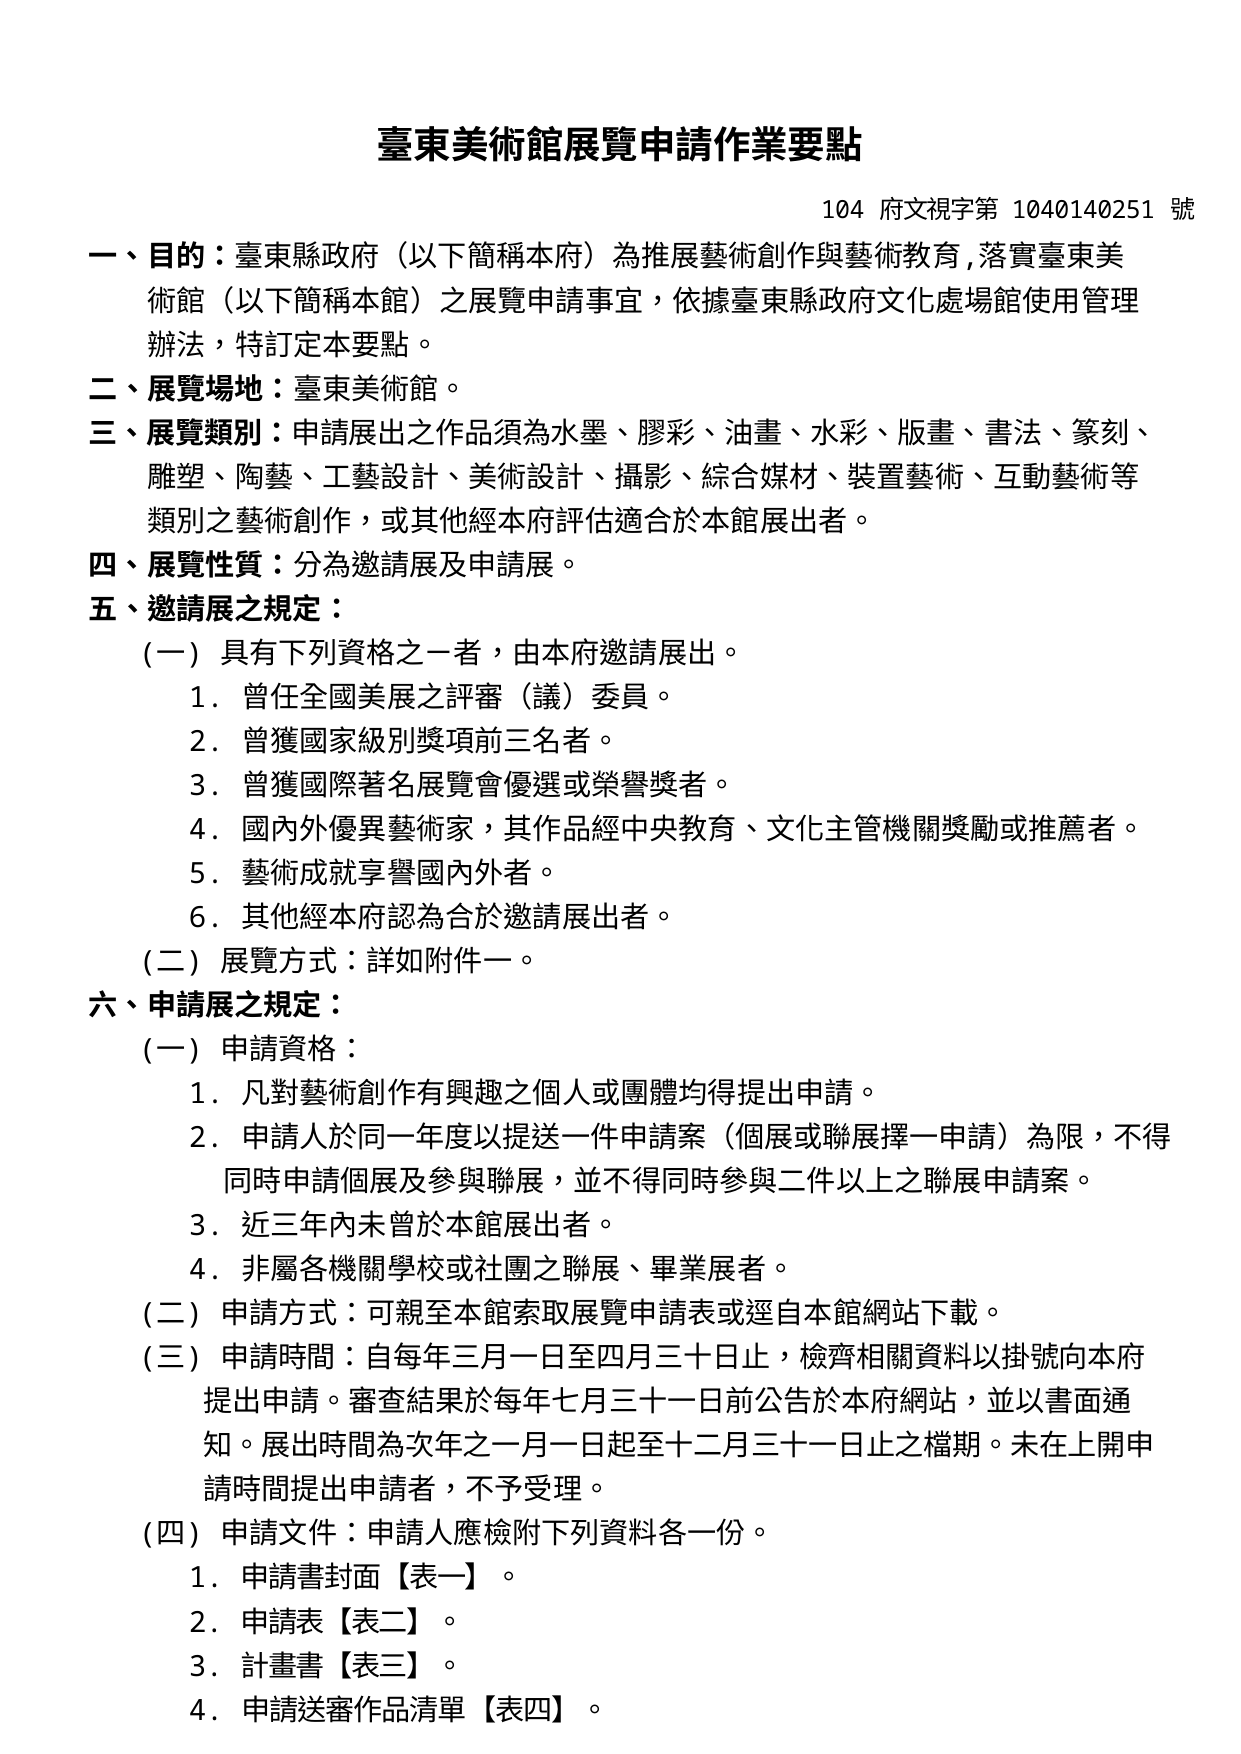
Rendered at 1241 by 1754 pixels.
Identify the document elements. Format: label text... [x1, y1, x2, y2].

text 5. 藝術成就享譽國內外者。 [188, 849, 1240, 892]
text 六、申請展之規定：(一) 申請資格： [89, 982, 352, 1068]
text 四、展覽性質：分為邀請展及申請展。五、邀請展之規定： [89, 541, 585, 628]
text 1. 曾任全國美展之評審（議）委員。 [188, 673, 1240, 716]
text 4. 國內外優異藝術家，其作品經中央教育、文化主管機關獎勵或推薦者。 [188, 806, 1240, 848]
text (二) 申請方式：可親至本館索取展覽申請表或逕自本館網站下載。 [139, 1290, 1240, 1332]
text 二、展覽場地：臺東美術館。 [89, 365, 1240, 407]
text 臺東美術館展覽申請作業要點 [376, 114, 1240, 169]
text 3. 近三年內未曾於本館展出者。 [188, 1202, 1240, 1244]
text 4. 非屬各機關學校或社團之聯展、畢業展者。 [188, 1246, 1240, 1288]
text 2. 申請人於同一年度以提送一件申請案（個展或聯展擇一申請）為限，不得 [188, 1114, 1240, 1156]
text (三) 申請時間：自每年三月一日至四月三十日止，檢齊相關資料以掛號向本府提出申請。審查結果於每年七月三十一日前公告於本府網站，並以書面通知。展出時間為次年之一月一日起至十二月三十一日止之檔期。未在上開申請時間提出申請者，不予受理。 [139, 1334, 1159, 1508]
text 3. 計畫書【表三】。 [189, 1642, 1240, 1684]
text 6. 其他經本府認為合於邀請展出者。 [188, 893, 1240, 936]
text 三、展覽類別：申請展出之作品須為水墨、膠彩、油畫、水彩、版畫、書法、篆刻、雕塑、陶藝、工藝設計、美術設計、攝影、綜合媒材、裝置藝術、互動藝術等類別之藝術創作，或其他經本府評估適合於本館展出者。 [89, 409, 1159, 539]
text 2. 曾獲國家級別獎項前三名者。 [188, 717, 1240, 760]
text 104 府文視字第 1040140251 號 [821, 190, 1240, 226]
text 一、目的：臺東縣政府（以下簡稱本府）為推展藝術創作與藝術教育,落實臺東美術館（以下簡稱本館）之展覽申請事宜，依據臺東縣政府文化處場館使用管理辦法，特訂定本要點。 [89, 233, 1152, 363]
text 1. 申請書封面【表一】。 [189, 1554, 1240, 1596]
text (四) 申請文件：申請人應檢附下列資料各一份。 [139, 1510, 1240, 1552]
text 3. 曾獲國際著名展覽會優選或榮譽獎者。 [188, 761, 1240, 804]
text (一) 具有下列資格之ㄧ者，由本府邀請展出。 [139, 629, 1240, 672]
text 4. 申請送審作品清單【表四】。 [189, 1686, 1240, 1728]
text 2. 申請表【表二】。 [189, 1598, 1240, 1641]
text 同時申請個展及參與聯展，並不得同時參與二件以上之聯展申請案。 [223, 1158, 1240, 1200]
text 1. 凡對藝術創作有興趣之個人或團體均得提出申請。 [188, 1070, 1240, 1112]
text (二) 展覽方式：詳如附件一。 [139, 938, 1240, 980]
